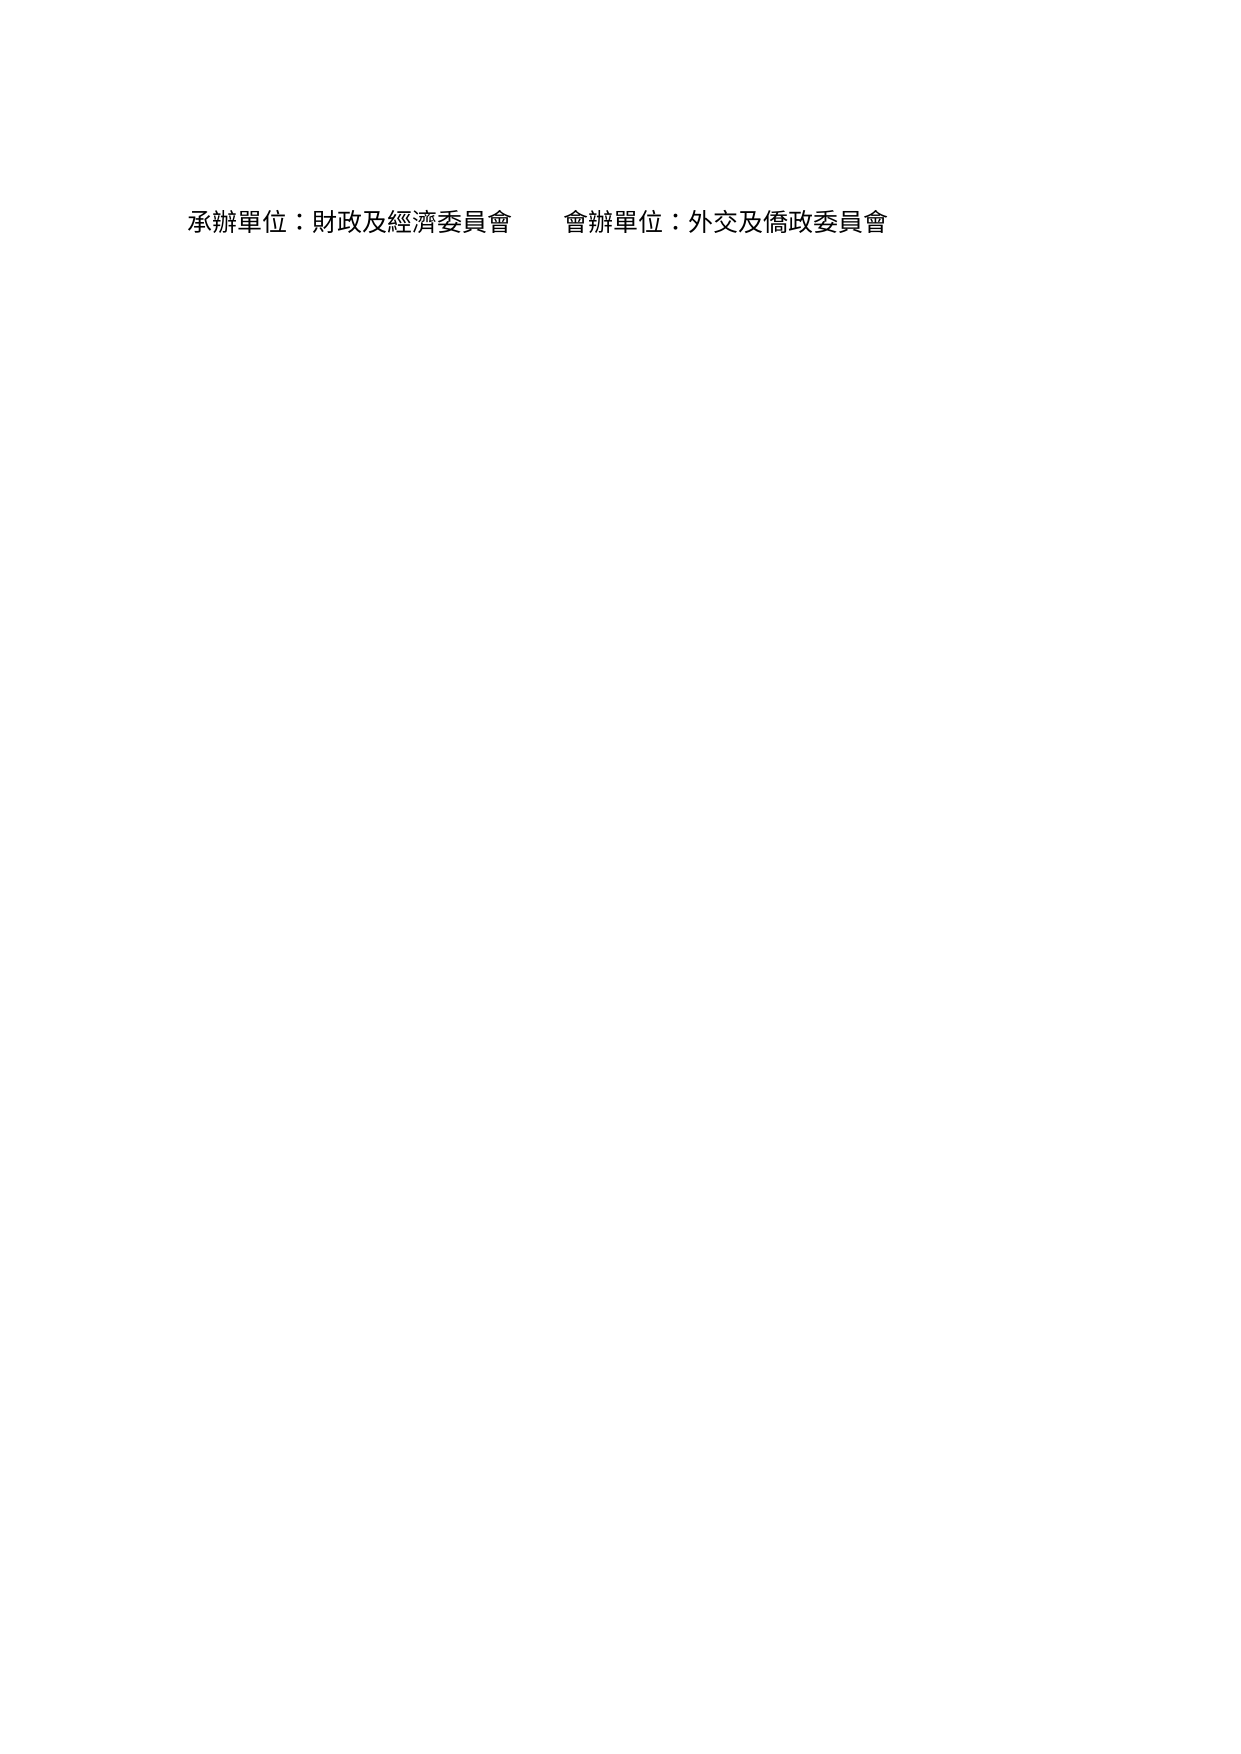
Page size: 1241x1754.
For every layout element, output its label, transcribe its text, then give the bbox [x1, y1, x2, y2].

text 承辦單位：財政及經濟委員會 會辦單位：外交及僑政委員會 [187, 202, 1078, 239]
